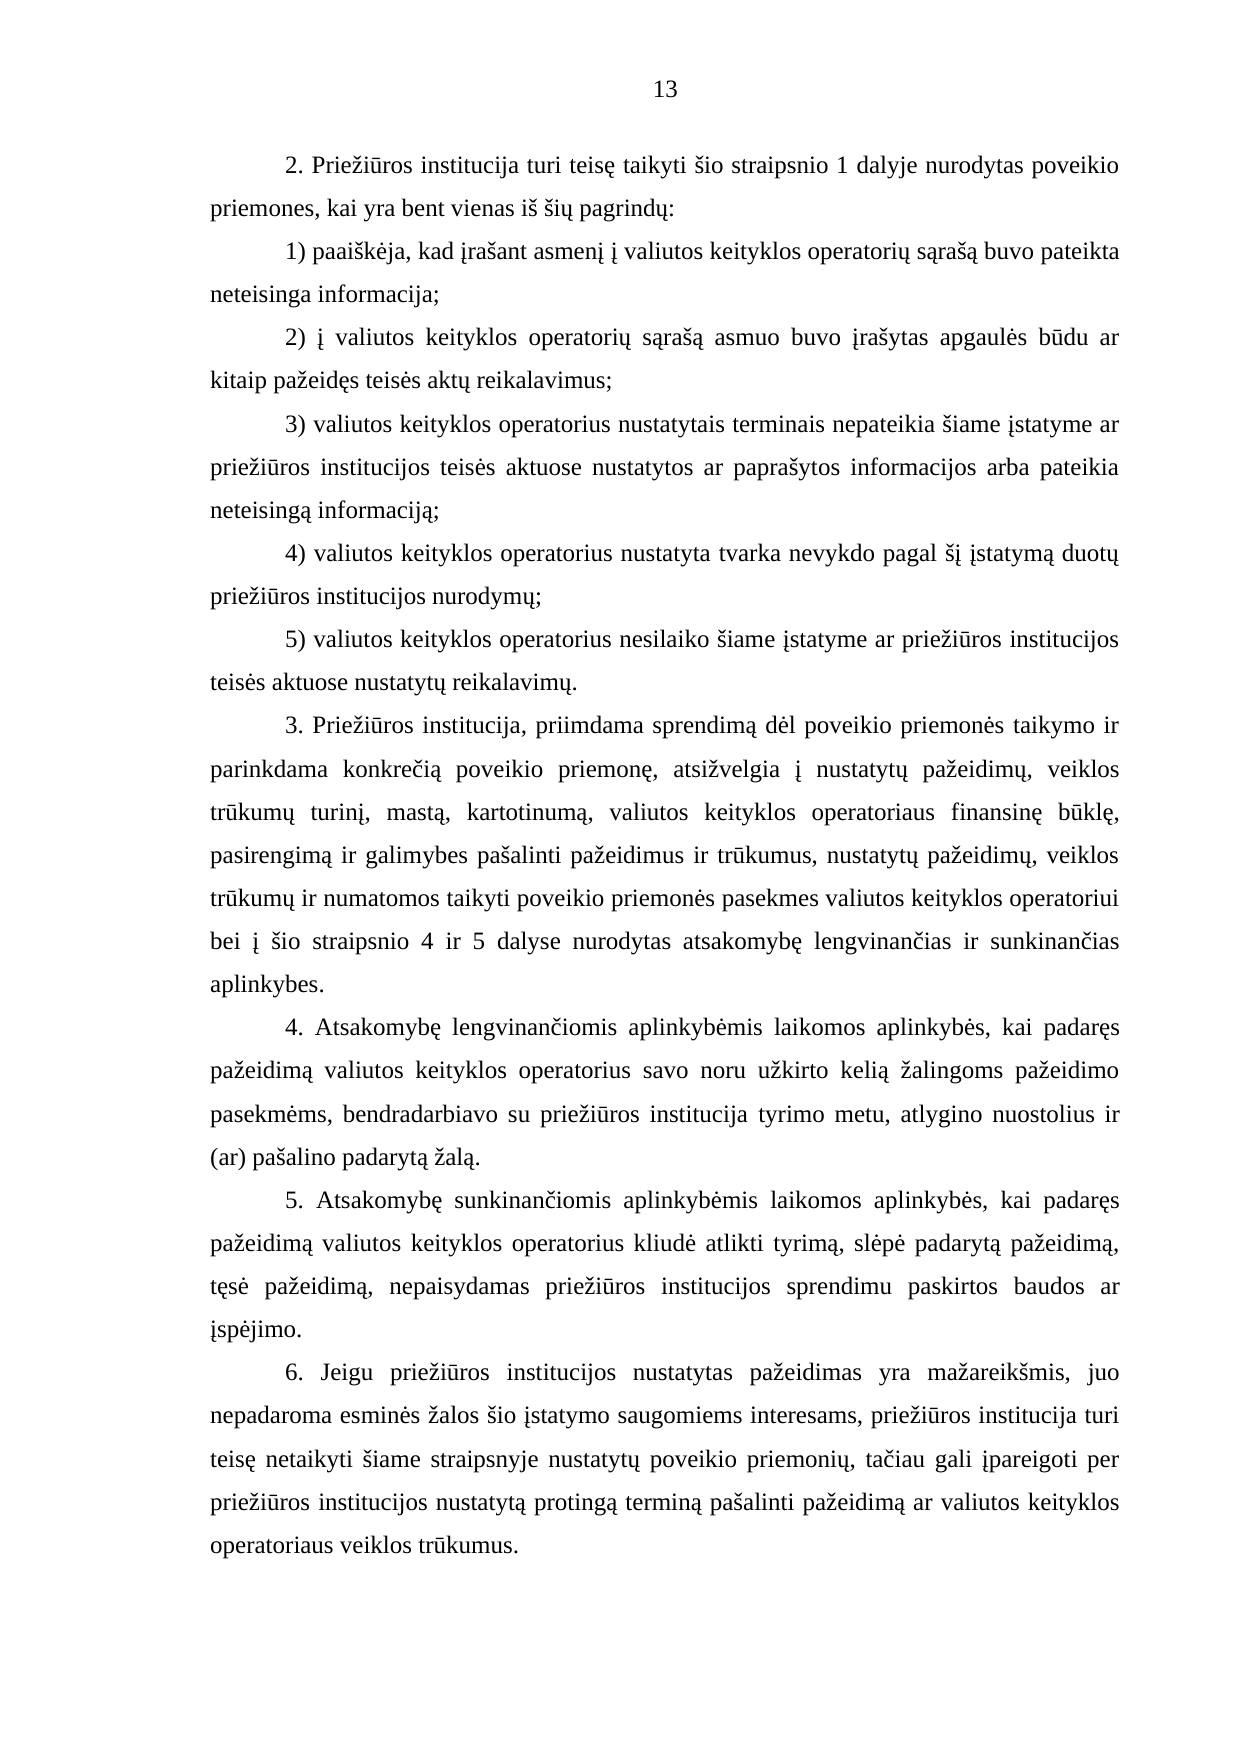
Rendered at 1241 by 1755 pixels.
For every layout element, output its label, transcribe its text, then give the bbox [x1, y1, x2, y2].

text 3. Priežiūros institucija, priimdama sprendimą dėl poveikio priemonės taikymo ir parinkdama konkrečią poveikio priemonę, atsižvelgia į nustatytų pažeidimų, veiklos trūkumų turinį, mastą, kartotinumą, valiutos keityklos operatoriaus finansinę būklę, pasirengimą ir galimybes pašalinti pažeidimus ir trūkumus, nustatytų pažeidimų, veiklos trūkumų ir numatomos taikyti poveikio priemonės pasekmes valiutos keityklos operatoriui bei į šio straipsnio 4 ir 5 dalyse nurodytas atsakomybę lengvinančias ir sunkinančias aplinkybes. [210, 711, 1120, 998]
text 2. Priežiūros institucija turi teisę taikyti šio straipsnio 1 dalyje nurodytas poveikio priemones, kai yra bent vienas iš šių pagrindų: [210, 150, 1120, 222]
text 3) valiutos keityklos operatorius nustatytais terminais nepateikia šiame įstatyme ar priežiūros institucijos teisės aktuose nustatytos ar paprašytos informacijos arba pateikia neteisingą informaciją; [210, 409, 1120, 524]
text 4. Atsakomybę lengvinančiomis aplinkybėmis laikomos aplinkybės, kai padaręs pažeidimą valiutos keityklos operatorius savo noru užkirto kelią žalingoms pažeidimo pasekmėms, bendradarbiavo su priežiūros institucija tyrimo metu, atlygino nuostolius ir (ar) pašalino padarytą žalą. [210, 1012, 1120, 1171]
text 5. Atsakomybę sunkinančiomis aplinkybėmis laikomos aplinkybės, kai padaręs pažeidimą valiutos keityklos operatorius kliudė atlikti tyrimą, slėpė padarytą pažeidimą, tęsė pažeidimą, nepaisydamas priežiūros institucijos sprendimu paskirtos baudos ar įspėjimo. [210, 1185, 1120, 1343]
text 1) paaiškėja, kad įrašant asmenį į valiutos keityklos operatorių sąrašą buvo pateikta neteisinga informacija; [210, 236, 1120, 308]
text 2) į valiutos keityklos operatorių sąrašą asmuo buvo įrašytas apgaulės būdu ar kitaip pažeidęs teisės aktų reikalavimus; [210, 322, 1120, 394]
text 4) valiutos keityklos operatorius nustatyta tvarka nevykdo pagal šį įstatymą duotų priežiūros institucijos nurodymų; [210, 538, 1120, 610]
text 5) valiutos keityklos operatorius nesilaiko šiame įstatyme ar priežiūros institucijos teisės aktuose nustatytų reikalavimų. [210, 624, 1120, 696]
text 6. Jeigu priežiūros institucijos nustatytas pažeidimas yra mažareikšmis, juo nepadaroma esminės žalos šio įstatymo saugomiems interesams, priežiūros institucija turi teisę netaikyti šiame straipsnyje nustatytų poveikio priemonių, tačiau gali įpareigoti per priežiūros institucijos nustatytą protingą terminą pašalinti pažeidimą ar valiutos keityklos operatoriaus veiklos trūkumus. [210, 1357, 1120, 1559]
